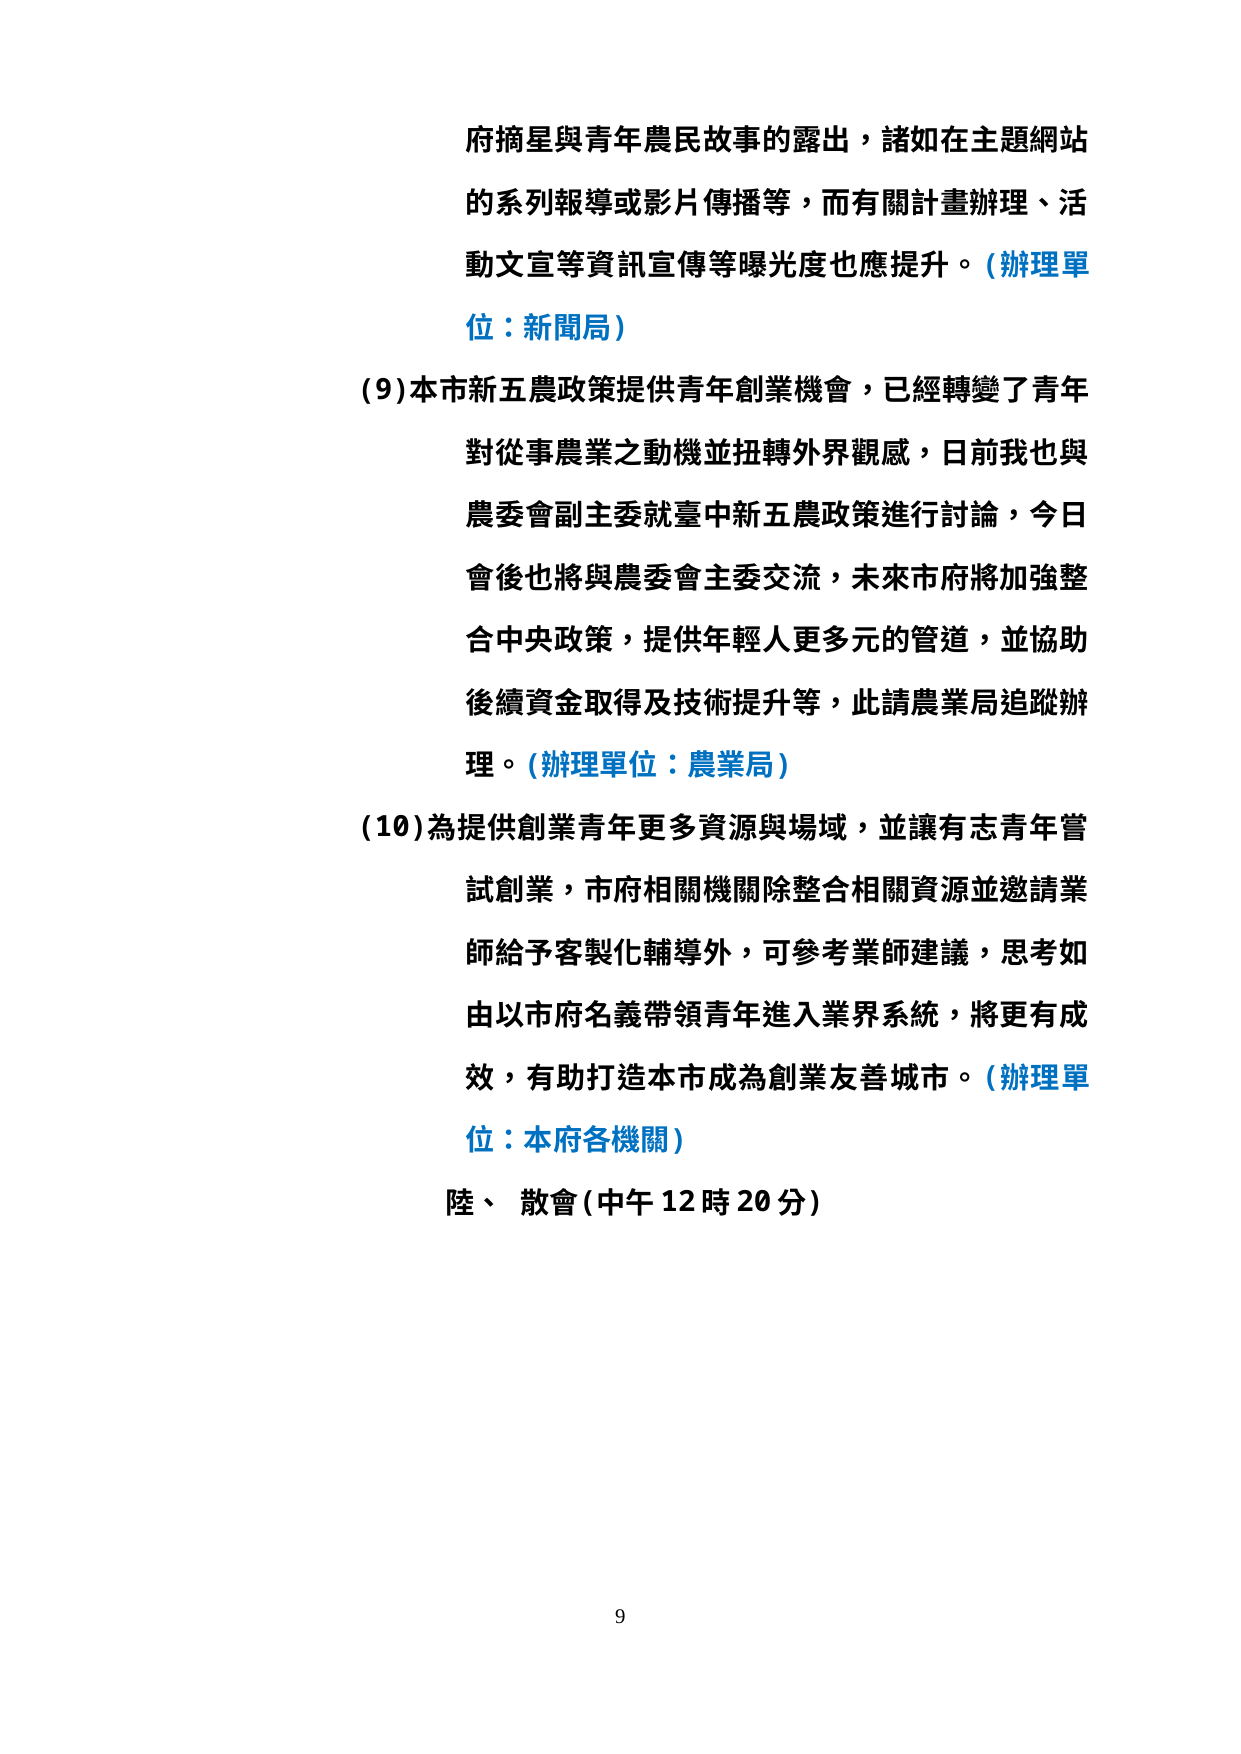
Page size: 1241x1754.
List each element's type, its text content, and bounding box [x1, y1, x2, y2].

list 散會(中午12時20分) [445, 1159, 1090, 1221]
list 府摘星與青年農民故事的露出，諸如在主題網站的系列報導或影片傳播等，而有關計畫辦理、活動文宣等資訊宣傳等曝光度也應提升。(辦理單位：新聞局) [357, 96, 1090, 346]
list 本市新五農政策提供青年創業機會，已經轉變了青年對從事農業之動機並扭轉外界觀感，日前我也與農委會副主委就臺中新五農政策進行討論，今日會後也將與農委會主委交流，未來市府將加強整合中央政策，提供年輕人更多元的管道，並協助後續資金取得及技術提升等，此請農業局追蹤辦理。(辦理單位：農業局) [357, 346, 1090, 784]
list 為提供創業青年更多資源與場域，並讓有志青年嘗試創業，市府相關機關除整合相關資源並邀請業師給予客製化輔導外，可參考業師建議，思考如由以市府名義帶領青年進入業界系統，將更有成效，有助打造本市成為創業友善城市。(辦理單位：本府各機關) [357, 784, 1090, 1159]
